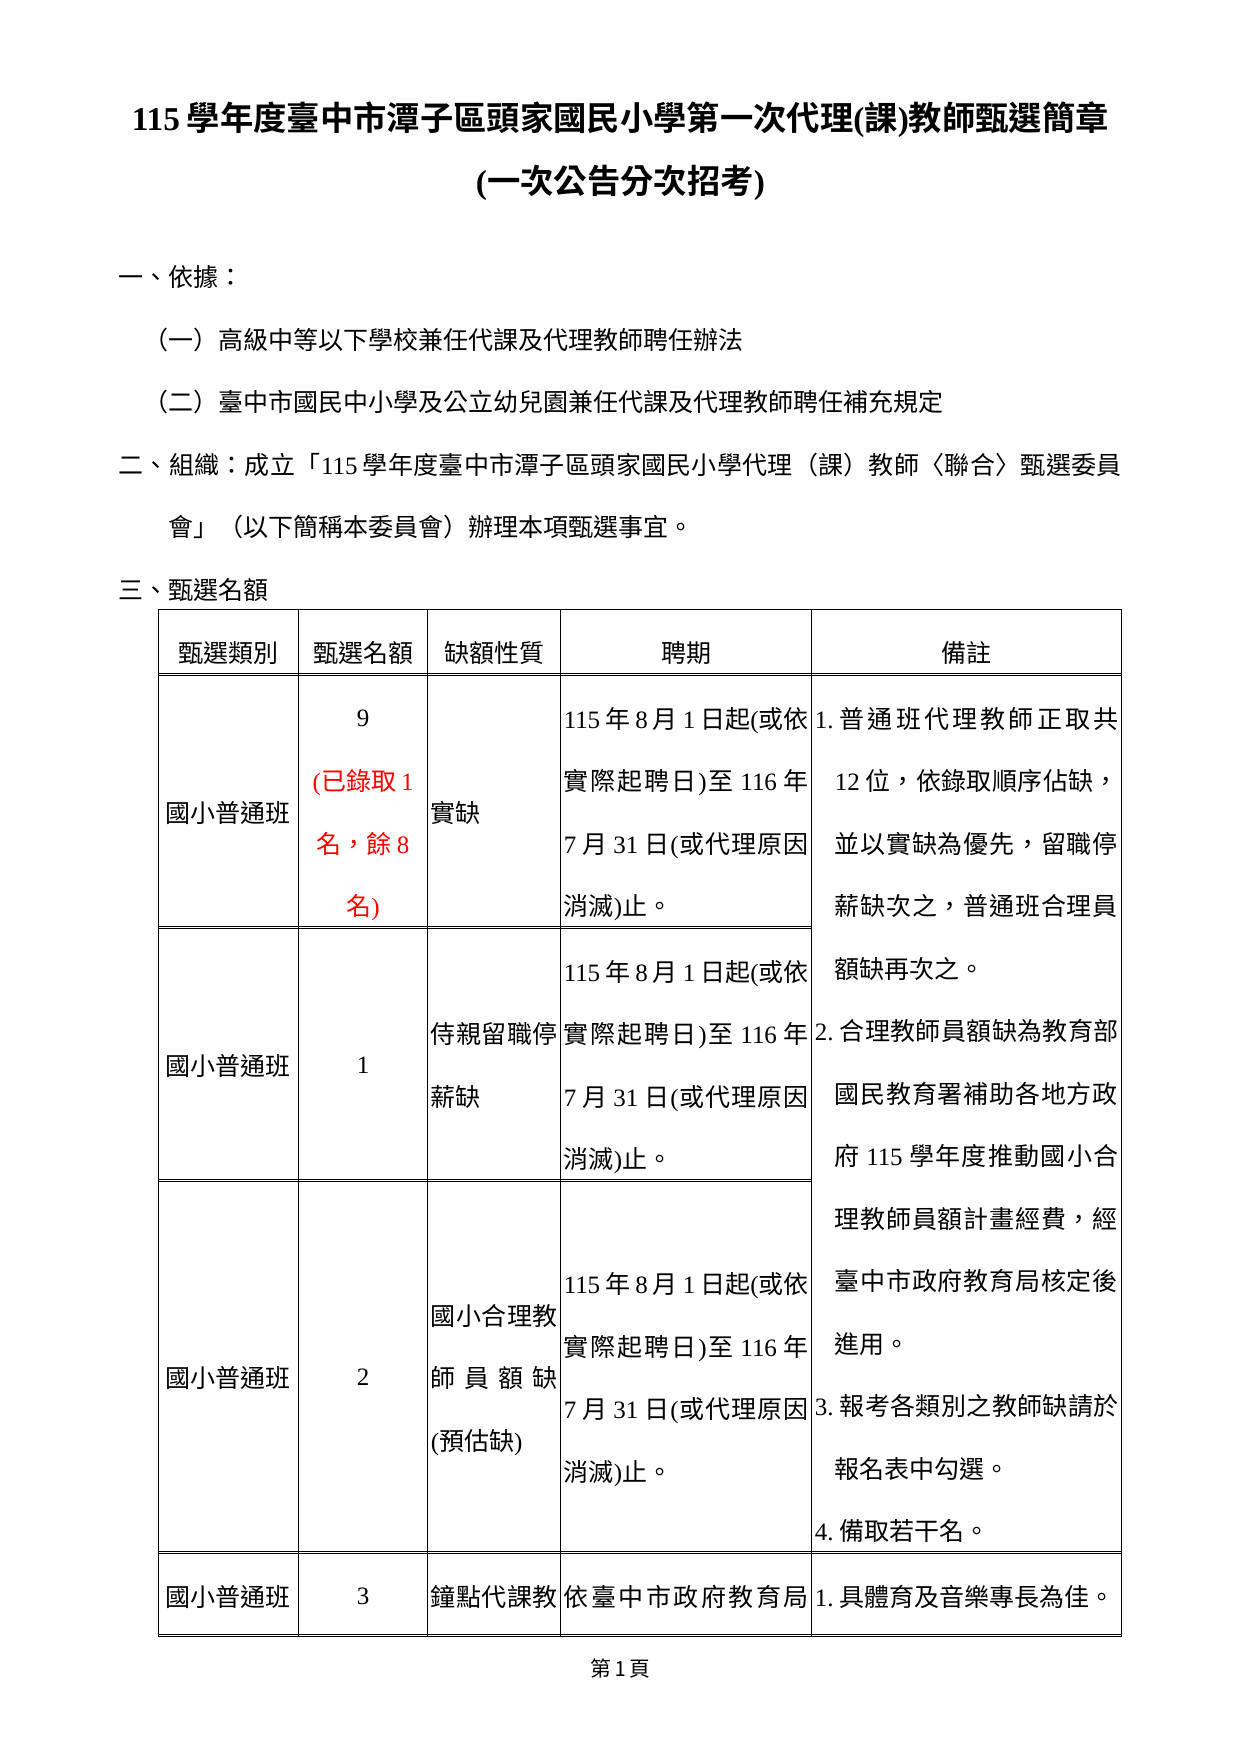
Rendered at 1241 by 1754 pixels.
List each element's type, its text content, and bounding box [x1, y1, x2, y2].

table_cell 依臺中市政府教育局 [561, 1554, 811, 1634]
text 三、甄選名額 [118, 547, 1122, 609]
table_header 缺額性質 [428, 610, 560, 673]
table_header 甄選類別 [159, 610, 298, 673]
table_cell 115年8月1日起(或依實際起聘日)至116年7月31日(或代理原因消滅)止。 [561, 1182, 811, 1551]
table_cell 1 [299, 929, 427, 1179]
table_cell 國小普通班 [159, 676, 298, 926]
table_cell 國小普通班 [159, 1554, 298, 1634]
table_cell 115年8月1日起(或依實際起聘日)至116年7月31日(或代理原因消滅)止。 [561, 929, 811, 1179]
table_header 備註 [812, 610, 1121, 673]
table_cell 國小合理教師員額缺(預估缺) [428, 1182, 560, 1551]
table_header 聘期 [561, 610, 811, 673]
table_cell 2 [299, 1182, 427, 1551]
text 115學年度臺中市潭子區頭家國民小學第一次代理(課)教師甄選簡章(一次公告分次招考) [118, 74, 1122, 199]
table_cell 國小普通班 [159, 1182, 298, 1551]
table_cell 鐘點代課教 [428, 1554, 560, 1634]
table_cell 具體育及音樂專長為佳。 備取若干名。 [812, 1554, 1121, 1634]
text 一、依據： [118, 234, 1122, 297]
table_cell 實缺 [428, 676, 560, 926]
table_cell 115年8月1日起(或依實際起聘日)至116年7月31日(或代理原因消滅)止。 [561, 676, 811, 926]
table_header 甄選名額 [299, 610, 427, 673]
table_cell 普通班代理教師正取共12位，依錄取順序佔缺，並以實缺為優先，留職停薪缺次之，普通班合理員額缺再次之。 合理教師員額缺為教育部國民教育署補助各地方政府115學年度推動國小合理教師員額計畫經費，經臺中市政府教育局核定後進用。 報考各類別之教師缺請於報名表中勾選。 備取若干名。 [812, 676, 1121, 1551]
table_cell 9 (已錄取1名，餘8名) [299, 676, 427, 926]
table_cell 3 [299, 1554, 427, 1634]
table_cell 國小普通班 [159, 929, 298, 1179]
text （二）臺中市國民中小學及公立幼兒園兼任代課及代理教師聘任補充規定 [143, 359, 1122, 422]
table_cell 侍親留職停薪缺 [428, 929, 560, 1179]
text （一）高級中等以下學校兼任代課及代理教師聘任辦法 [143, 297, 1122, 359]
text 二、組織：成立「115學年度臺中市潭子區頭家國民小學代理（課）教師〈聯合〉甄選委員會」（以下簡稱本委員會）辦理本項甄選事宜。 [118, 422, 1122, 547]
